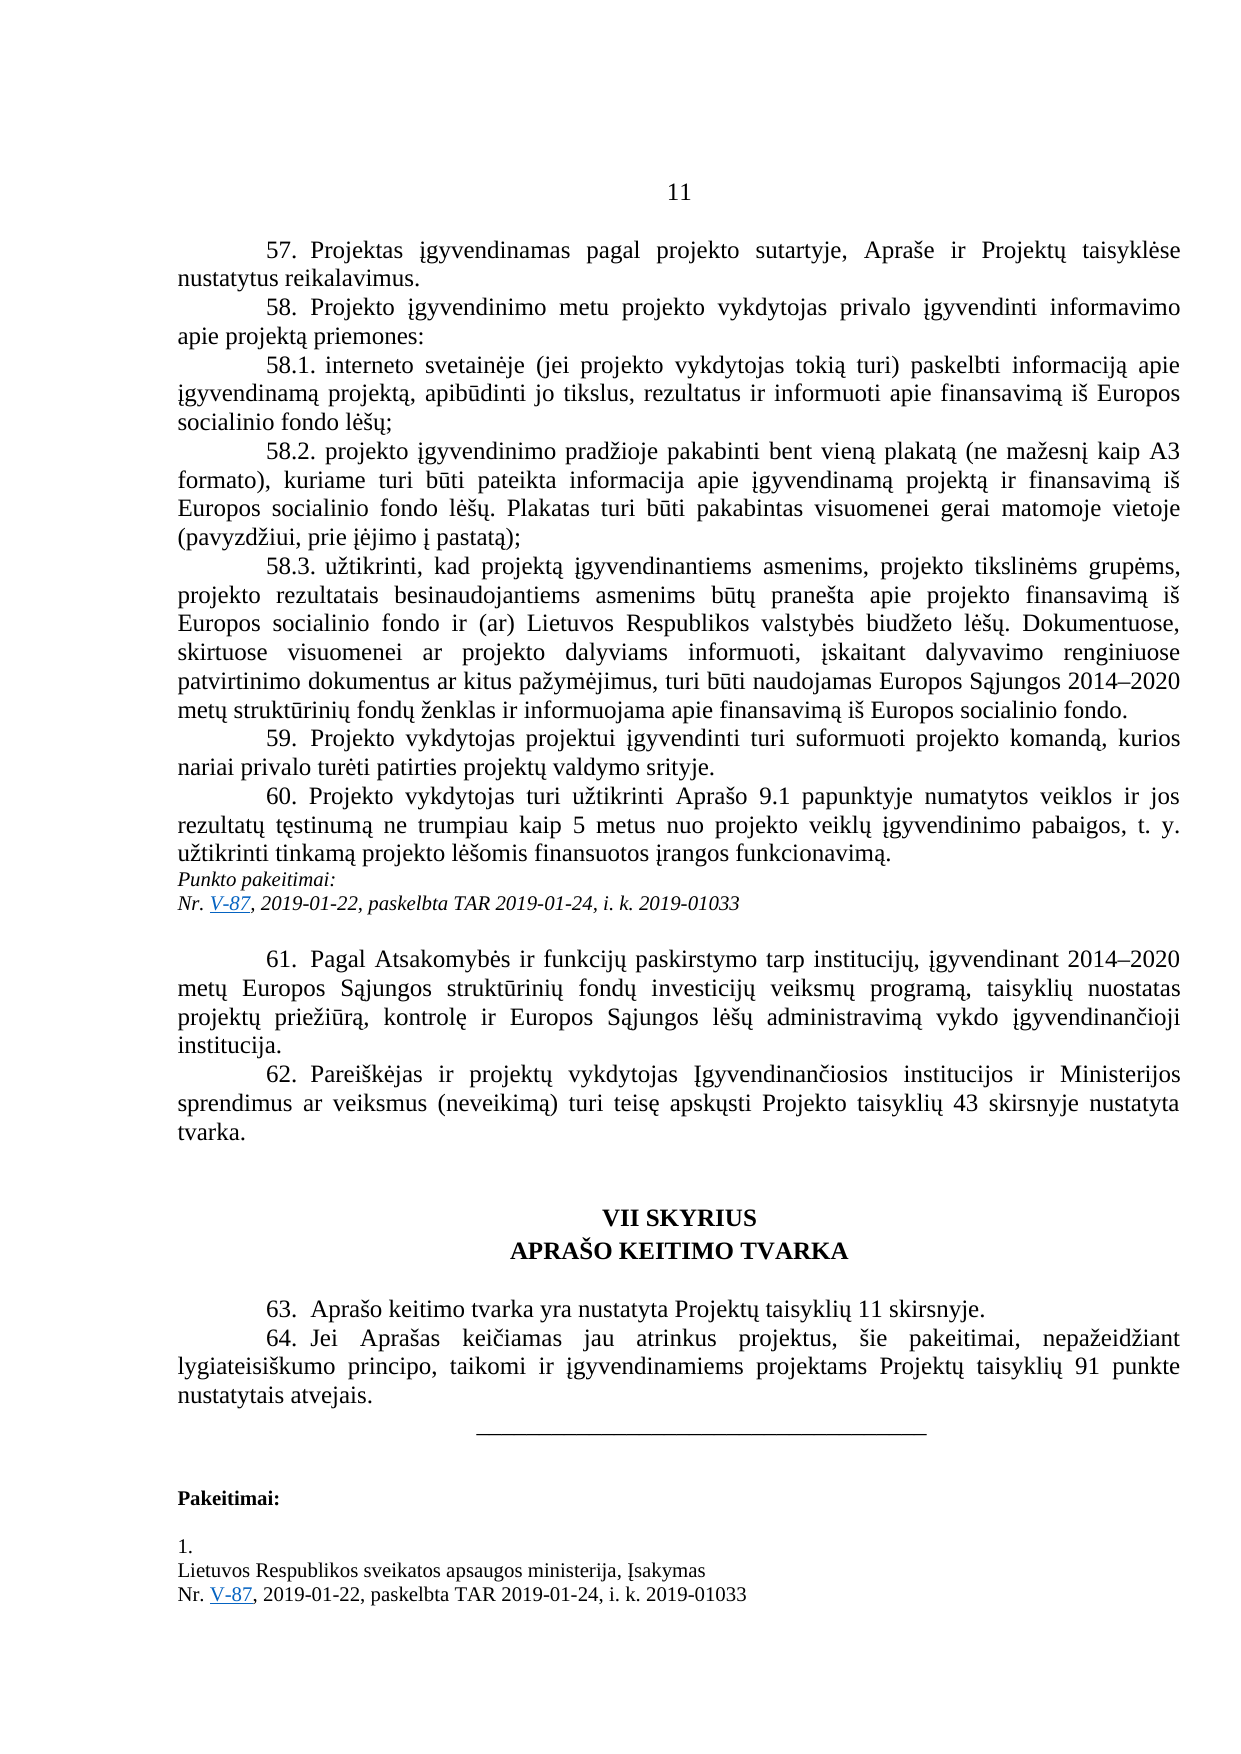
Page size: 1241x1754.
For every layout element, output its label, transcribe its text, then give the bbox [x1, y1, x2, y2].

text 64. Jei Aprašas keičiamas jau atrinkus projektus, šie pakeitimai, nepažeidžiant lygiateisiškumo principo, taikomi ir įgyvendinamiems projektams Projektų taisyklių 91 punkte nustatytais atvejais. [177, 1323, 1181, 1409]
text Pakeitimai: [177, 1486, 1181, 1510]
text 58.3. užtikrinti, kad projektą įgyvendinantiems asmenims, projekto tikslinėms grupėms, projekto rezultatais besinaudojantiems asmenims būtų pranešta apie projekto finansavimą iš Europos socialinio fondo ir (ar) Lietuvos Respublikos valstybės biudžeto lėšų. Dokumentuose, skirtuose visuomenei ar projekto dalyviams informuoti, įskaitant dalyvavimo renginiuose patvirtinimo dokumentus ar kitus pažymėjimus, turi būti naudojamas Europos Sąjungos 2014–2020 metų struktūrinių fondų ženklas ir informuojama apie finansavimą iš Europos socialinio fondo. [177, 551, 1181, 723]
text 57. Projektas įgyvendinamas pagal projekto sutartyje, Apraše ir Projektų taisyklėse nustatytus reikalavimus. [177, 235, 1181, 292]
text Nr. V-87, 2019-01-22, paskelbta TAR 2019-01-24, i. k. 2019-01033 [177, 1582, 1181, 1606]
text 61. Pagal Atsakomybės ir funkcijų paskirstymo tarp institucijų, įgyvendinant 2014–2020 metų Europos Sąjungos struktūrinių fondų investicijų veiksmų programą, taisyklių nuostatas projektų priežiūrą, kontrolę ir Europos Sąjungos lėšų administravimą vykdo įgyvendinančioji institucija. [177, 944, 1181, 1059]
text 58.2. projekto įgyvendinimo pradžioje pakabinti bent vieną plakatą (ne mažesnį kaip A3 formato), kuriame turi būti pateikta informacija apie įgyvendinamą projektą ir finansavimą iš Europos socialinio fondo lėšų. Plakatas turi būti pakabintas visuomenei gerai matomoje vietoje (pavyzdžiui, prie įėjimo į pastatą); [177, 436, 1181, 551]
text 1. [177, 1534, 1181, 1558]
text Lietuvos Respublikos sveikatos apsaugos ministerija, Įsakymas [177, 1558, 1181, 1582]
text 58.1. interneto svetainėje (jei projekto vykdytojas tokią turi) paskelbti informaciją apie įgyvendinamą projektą, apibūdinti jo tikslus, rezultatus ir informuoti apie finansavimą iš Europos socialinio fondo lėšų; [177, 350, 1181, 436]
text 60. Projekto vykdytojas turi užtikrinti Aprašo 9.1 papunktyje numatytos veiklos ir jos rezultatų tęstinumą ne trumpiau kaip 5 metus nuo projekto veiklų įgyvendinimo pabaigos, t. y. užtikrinti tinkamą projekto lėšomis finansuotos įrangos funkcionavimą. [177, 781, 1181, 867]
text Punkto pakeitimai: [177, 867, 1181, 891]
text APRAŠO KEITIMO TVARKA [177, 1236, 1181, 1265]
text 59. Projekto vykdytojas projektui įgyvendinti turi suformuoti projekto komandą, kurios nariai privalo turėti patirties projektų valdymo srityje. [177, 723, 1181, 781]
text 62. Pareiškėjas ir projektų vykdytojas Įgyvendinančiosios institucijos ir Ministerijos sprendimus ar veiksmus (neveikimą) turi teisę apskųsti Projekto taisyklių 43 skirsnyje nustatyta tvarka. [177, 1059, 1181, 1145]
text ____________________________________ [222, 1409, 1181, 1438]
text 58. Projekto įgyvendinimo metu projekto vykdytojas privalo įgyvendinti informavimo apie projektą priemones: [177, 292, 1181, 350]
text 63. Aprašo keitimo tvarka yra nustatyta Projektų taisyklių 11 skirsnyje. [177, 1294, 1181, 1323]
text VII SKYRIUS [177, 1203, 1181, 1232]
text Nr. V-87, 2019-01-22, paskelbta TAR 2019-01-24, i. k. 2019-01033 [177, 891, 1181, 915]
